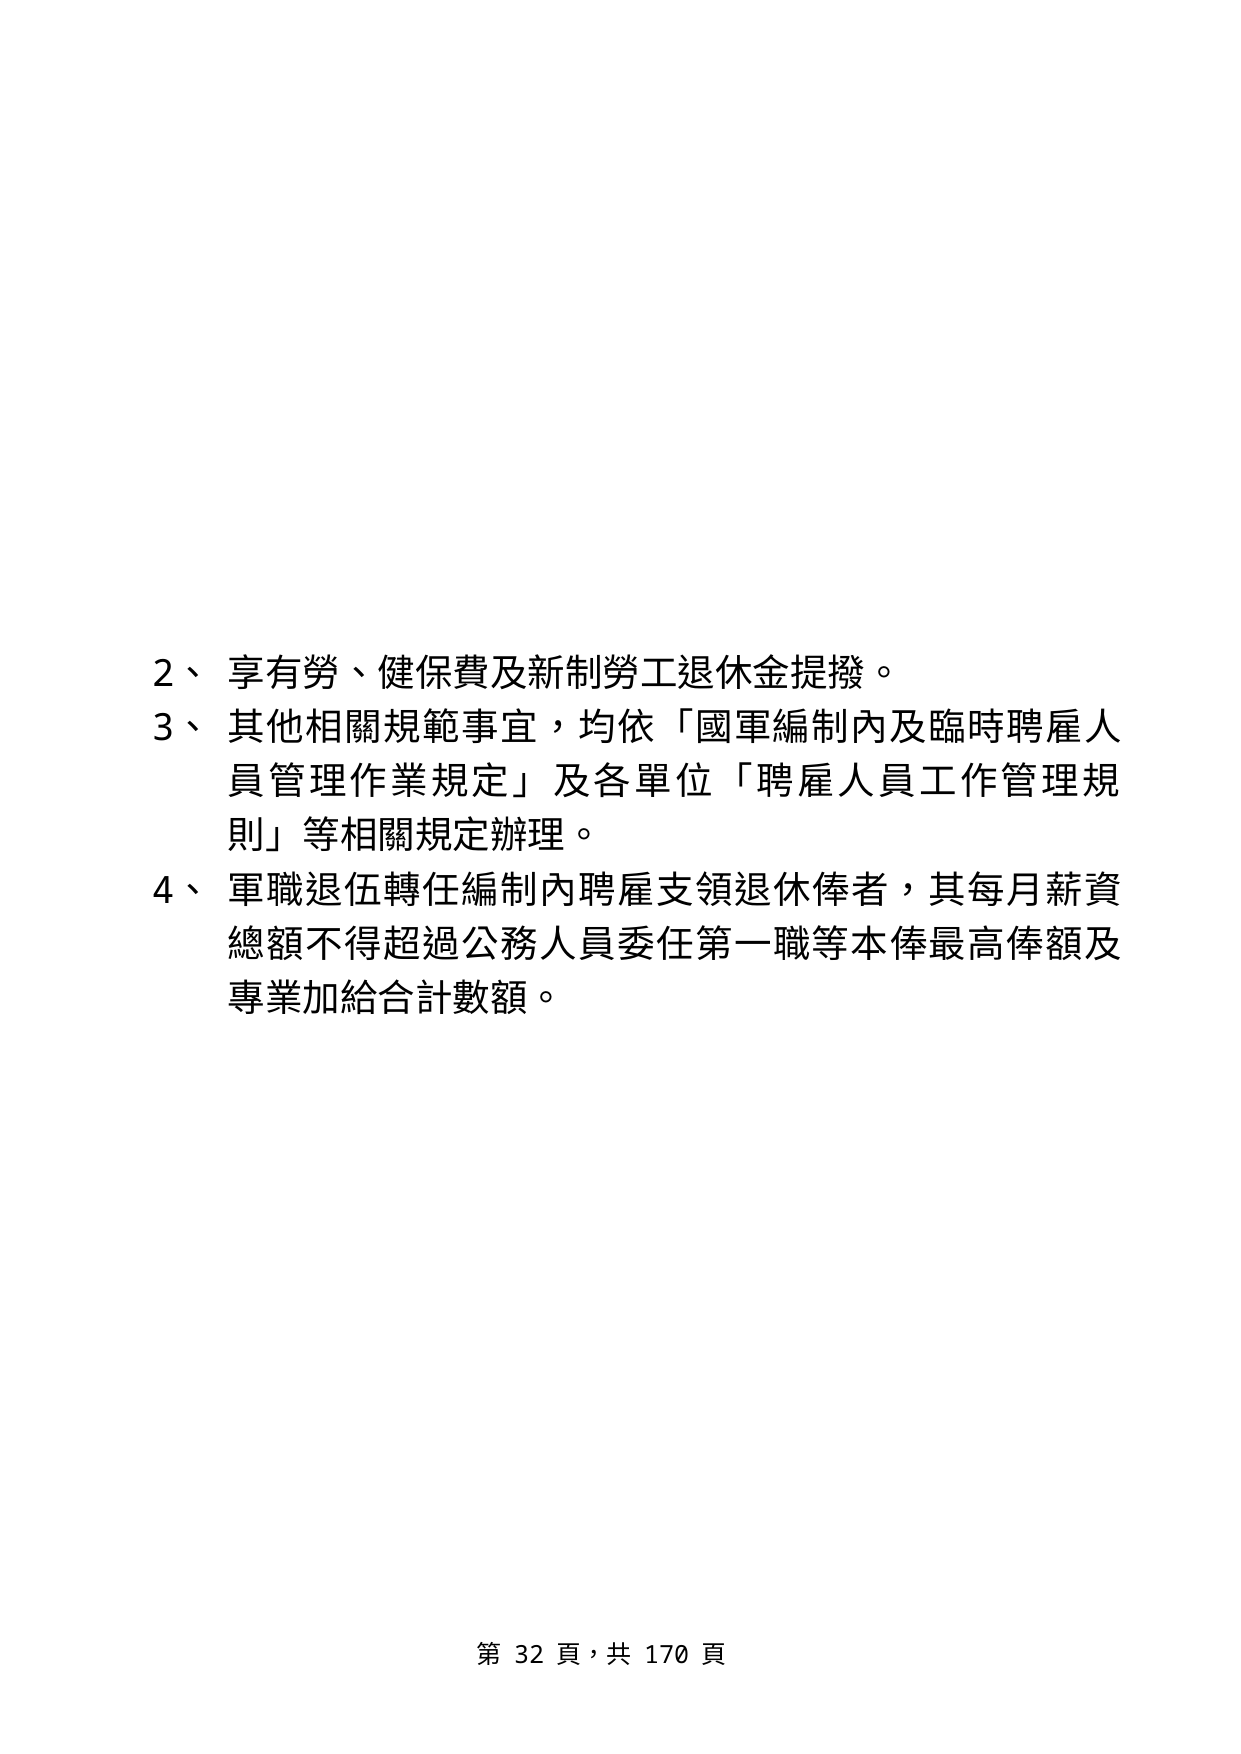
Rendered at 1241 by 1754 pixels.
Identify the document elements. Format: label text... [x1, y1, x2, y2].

list 享有勞、健保費及新制勞工退休金提撥。 [152, 643, 1122, 697]
list 其他相關規範事宜，均依「國軍編制內及臨時聘雇人員管理作業規定」及各單位「聘雇人員工作管理規則」等相關規定辦理。 [152, 697, 1122, 860]
list 軍職退伍轉任編制內聘雇支領退休俸者，其每月薪資總額不得超過公務人員委任第一職等本俸最高俸額及專業加給合計數額。 [152, 860, 1122, 1022]
